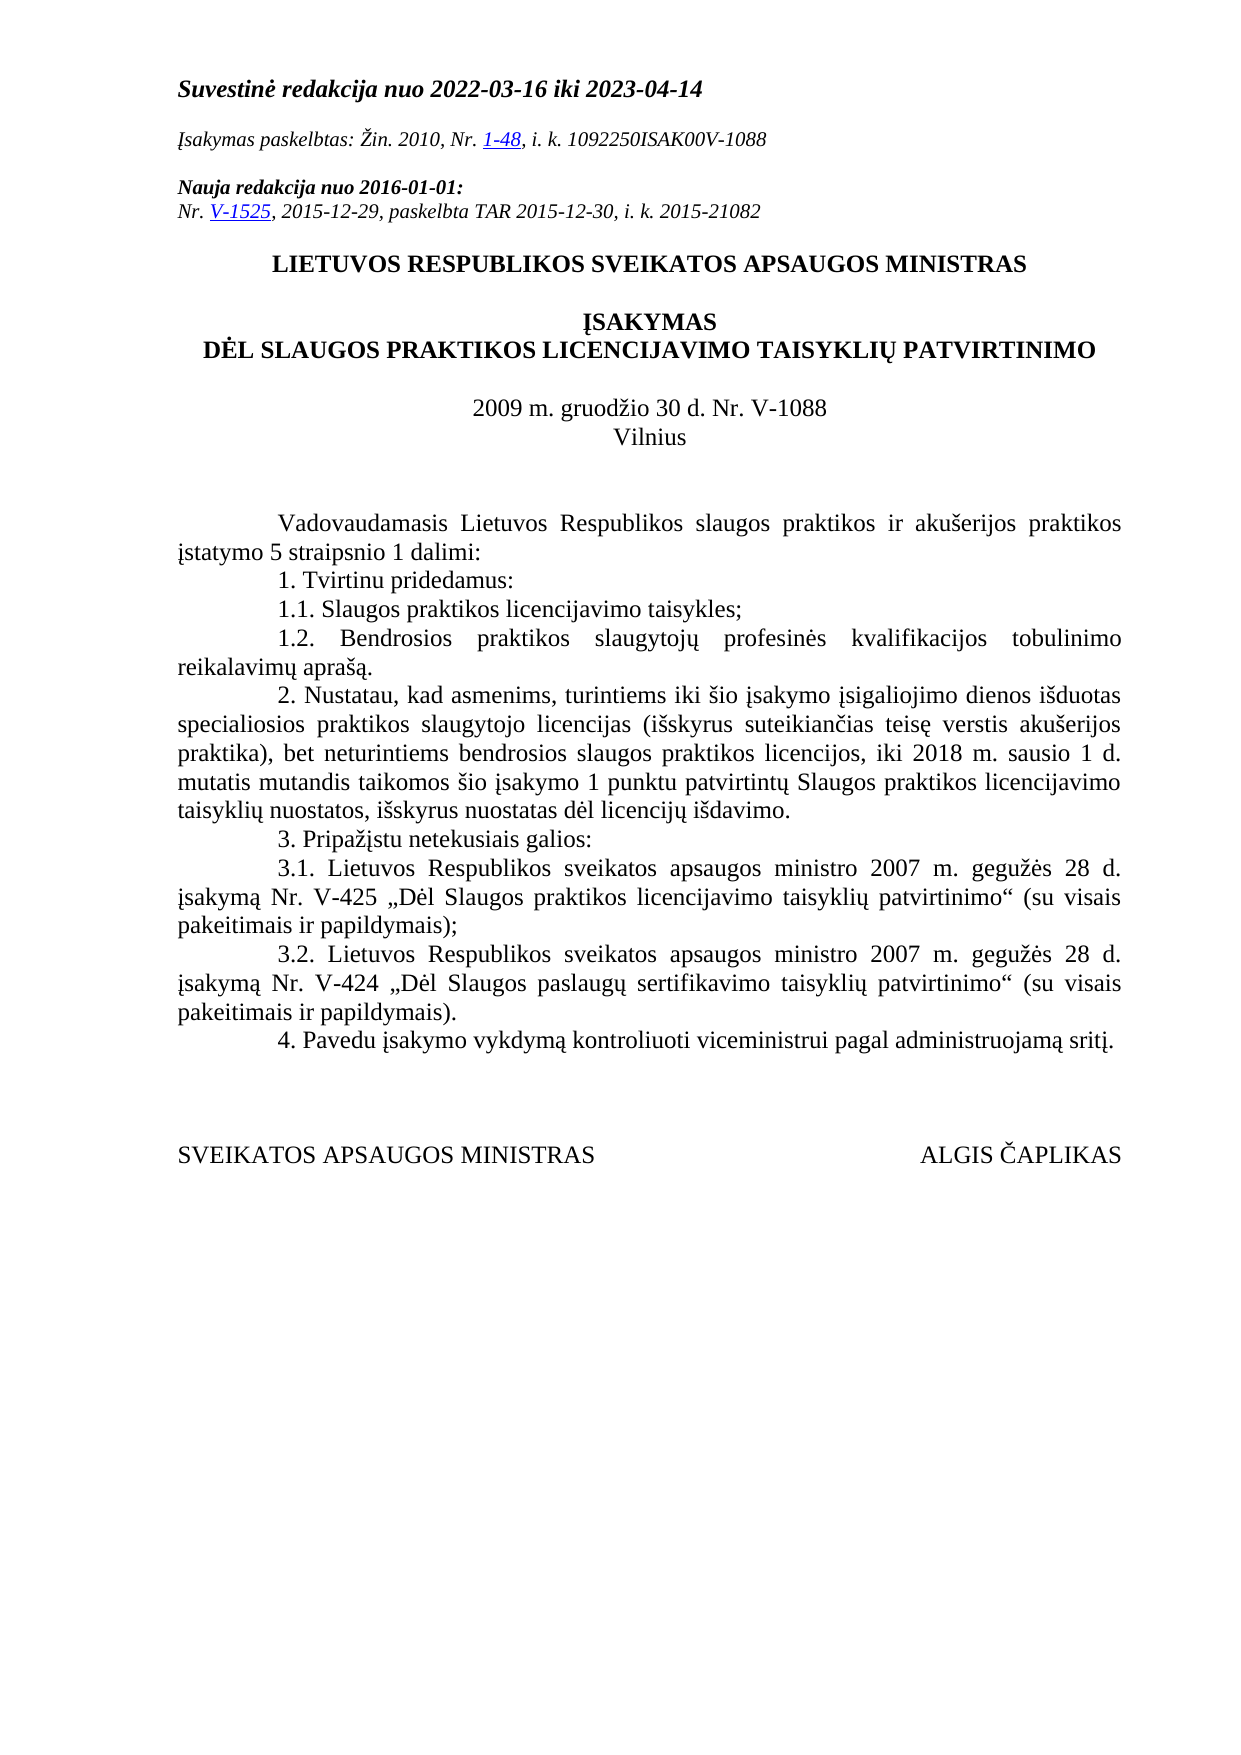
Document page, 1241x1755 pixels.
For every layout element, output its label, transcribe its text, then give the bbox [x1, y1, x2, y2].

text 2. Nustatau, kad asmenims, turintiems iki šio įsakymo įsigaliojimo dienos išduotas specialiosios praktikos slaugytojo licencijas (išskyrus suteikiančias teisę verstis akušerijos praktika), bet neturintiems bendrosios slaugos praktikos licencijos, iki 2018 m. sausio 1 d. mutatis mutandis taikomos šio įsakymo 1 punktu patvirtintų Slaugos praktikos licencijavimo taisyklių nuostatos, išskyrus nuostatas dėl licencijų išdavimo. [177, 681, 1122, 824]
text Nr. V-1525, 2015-12-29, paskelbta TAR 2015-12-30, i. k. 2015-21082 [177, 199, 1122, 223]
text 3.1. Lietuvos Respublikos sveikatos apsaugos ministro 2007 m. gegužės 28 d. įsakymą Nr. V-425 „Dėl Slaugos praktikos licencijavimo taisyklių patvirtinimo“ (su visais pakeitimais ir papildymais); [177, 853, 1122, 939]
text 1. Tvirtinu pridedamus: [177, 566, 1122, 594]
text Vadovaudamasis Lietuvos Respublikos slaugos praktikos ir akušerijos praktikos įstatymo 5 straipsnio 1 dalimi: [177, 508, 1122, 566]
text Įsakymas paskelbtas: Žin. 2010, Nr. 1-48, i. k. 1092250ISAK00V-1088 [177, 127, 1122, 151]
text 1.1. Slaugos praktikos licencijavimo taisykles; [177, 594, 1122, 623]
text Nauja redakcija nuo 2016-01-01: [177, 175, 1122, 199]
text Vilnius [177, 422, 1122, 451]
text 3.2. Lietuvos Respublikos sveikatos apsaugos ministro 2007 m. gegužės 28 d. įsakymą Nr. V-424 „Dėl Slaugos paslaugų sertifikavimo taisyklių patvirtinimo“ (su visais pakeitimais ir papildymais). [177, 939, 1122, 1026]
text Suvestinė redakcija nuo 2022-03-16 iki 2023-04-14 [177, 74, 1122, 103]
text ĮSAKYMAS [177, 307, 1122, 336]
text SVEIKATOS APSAUGOS MINISTRAS ALGIS ČAPLIKAS [177, 1141, 1122, 1169]
text 3. Pripažįstu netekusiais galios: [177, 824, 1122, 853]
text DĖL SLAUGOS PRAKTIKOS LICENCIJAVIMO TAISYKLIŲ PATVIRTINIMO [177, 336, 1122, 364]
text 1.2. Bendrosios praktikos slaugytojų profesinės kvalifikacijos tobulinimo reikalavimų aprašą. [177, 623, 1122, 681]
text 4. Pavedu įsakymo vykdymą kontroliuoti viceministrui pagal administruojamą sritį. [177, 1026, 1122, 1054]
text 2009 m. gruodžio 30 d. Nr. V-1088 [177, 393, 1122, 422]
text LIETUVOS RESPUBLIKOS SVEIKATOS APSAUGOS MINISTRAS [177, 249, 1122, 278]
